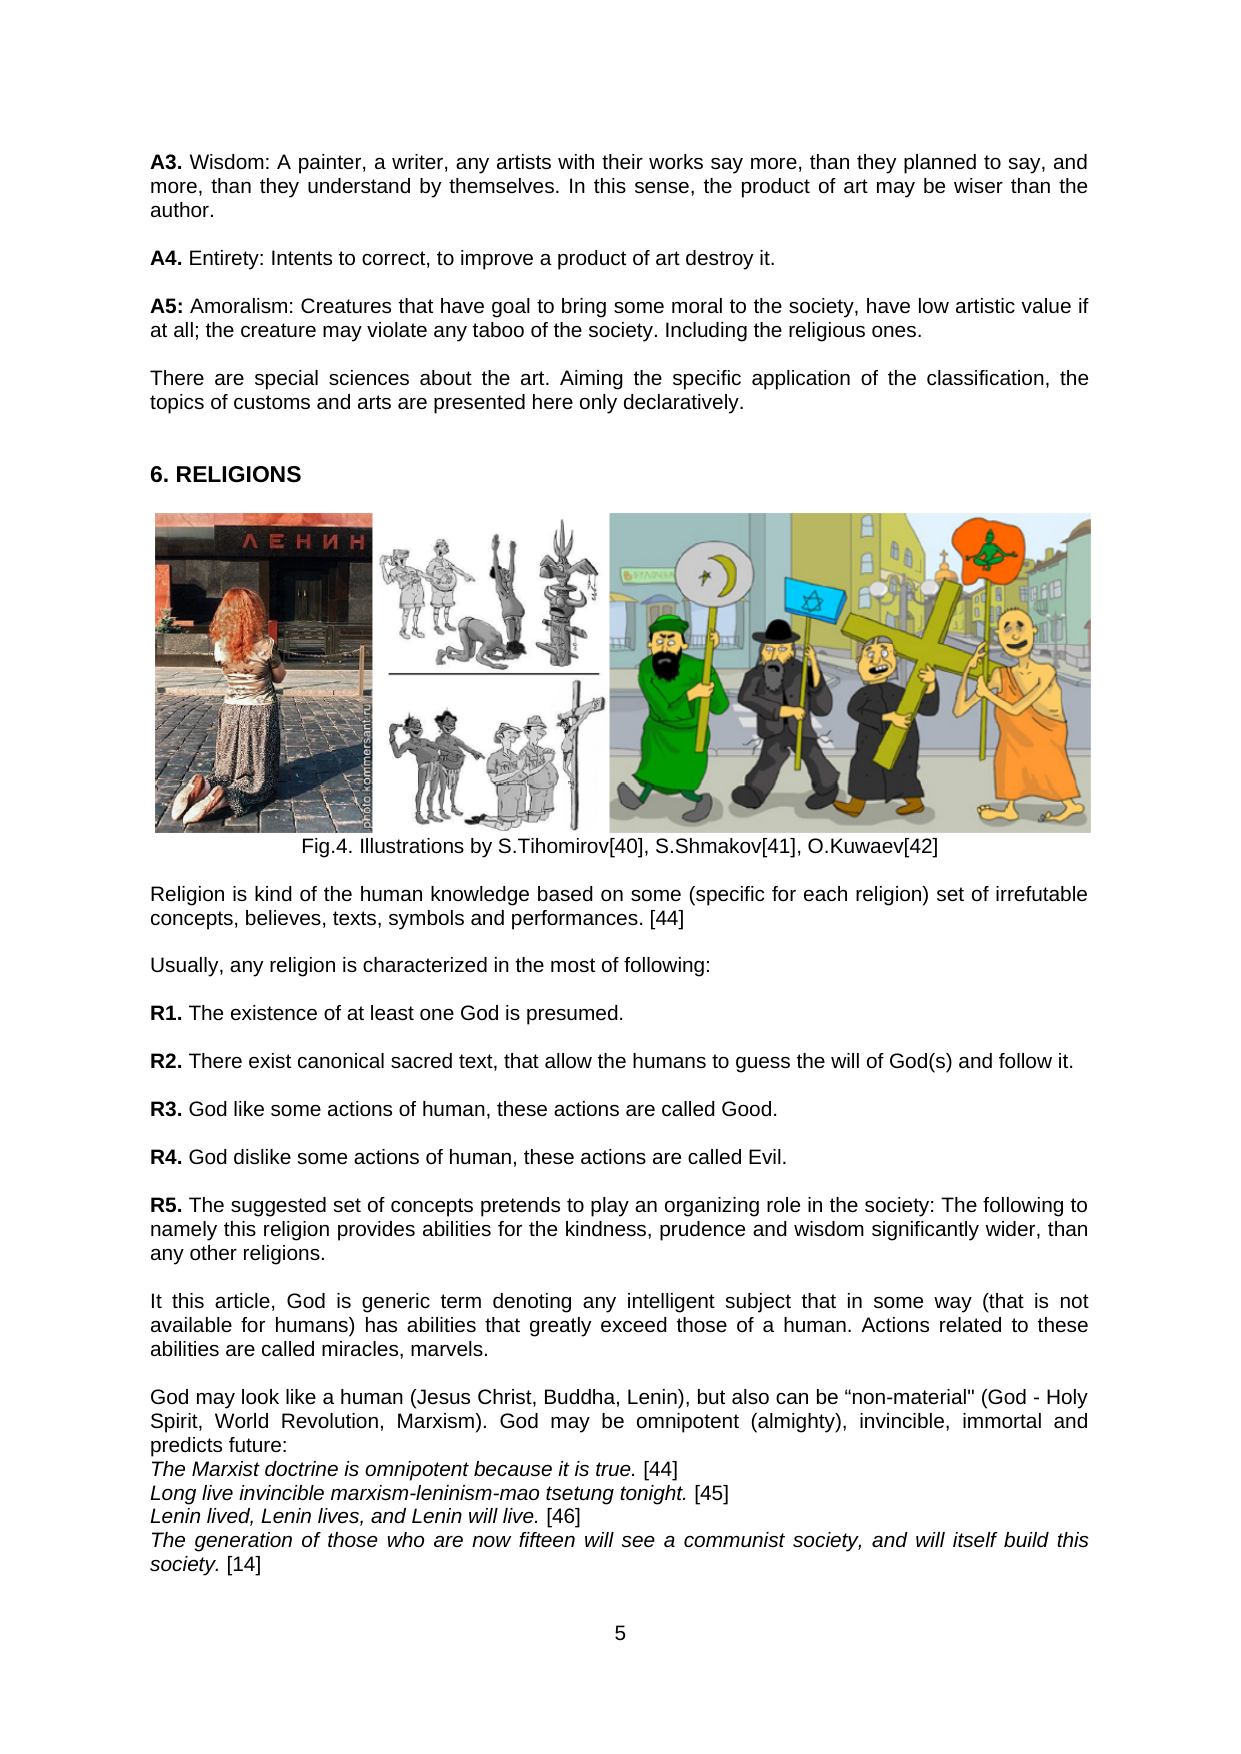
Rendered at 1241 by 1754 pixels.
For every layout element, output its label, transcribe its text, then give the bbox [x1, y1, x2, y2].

text God may look like a human (Jesus Christ, Buddha, Lenin), but also can be “non-material" (God - Holy Spirit, World Revolution, Marxism). God may be omnipotent (almighty), invincible, immortal and predicts future: [150, 1384, 1090, 1456]
text Fig.4. Illustrations by S.Tihomirov[40], S.Shmakov[41], O.Kuwaev[42] [150, 833, 1090, 857]
text There are special sciences about the art. Aiming the specific application of the classification, the topics of customs and arts are presented here only declaratively. [150, 366, 1090, 413]
text A3. Wisdom: A painter, a writer, any artists with their works say more, than they planned to say, and more, than they understand by themselves. In this sense, the product of art may be wiser than the author. [150, 150, 1090, 222]
text Usually, any religion is characterized in the most of following: [150, 953, 1090, 977]
text Long live invincible marxism-leninism-mao tsetung tonight. [45] [150, 1480, 1090, 1504]
text R3. God like some actions of human, these actions are called Good. [150, 1097, 1090, 1121]
text R5. The suggested set of concepts pretends to play an organizing role in the society: The following to namely this religion provides abilities for the kindness, prudence and wisdom significantly wider, than any other religions. [150, 1193, 1090, 1265]
text A4. Entirety: Intents to correct, to improve a product of art destroy it. [150, 246, 1090, 270]
text Lenin lived, Lenin lives, and Lenin will live. [46] [150, 1504, 1090, 1528]
text R4. God dislike some actions of human, these actions are called Evil. [150, 1145, 1090, 1169]
picture [153, 511, 1094, 834]
text A5: Amoralism: Creatures that have goal to bring some moral to the society, have low artistic value if at all; the creature may violate any taboo of the society. Including the religious ones. [150, 294, 1090, 342]
text Religion is kind of the human knowledge based on some (specific for each religion) set of irrefutable concepts, believes, texts, symbols and performances. [44] [150, 881, 1090, 929]
text 6. RELIGIONS [150, 461, 1090, 488]
text The generation of those who are now fifteen will see a communist society, and will itself build this society. [14] [150, 1528, 1090, 1576]
text It this article, God is generic term denoting any intelligent subject that in some way (that is not available for humans) has abilities that greatly exceed those of a human. Actions related to these abilities are called miracles, marvels. [150, 1289, 1090, 1361]
text R1. The existence of at least one God is presumed. [150, 1001, 1090, 1025]
text The Marxist doctrine is omnipotent because it is true. [44] [150, 1456, 1090, 1480]
text R2. There exist canonical sacred text, that allow the humans to guess the will of God(s) and follow it. [150, 1049, 1090, 1073]
